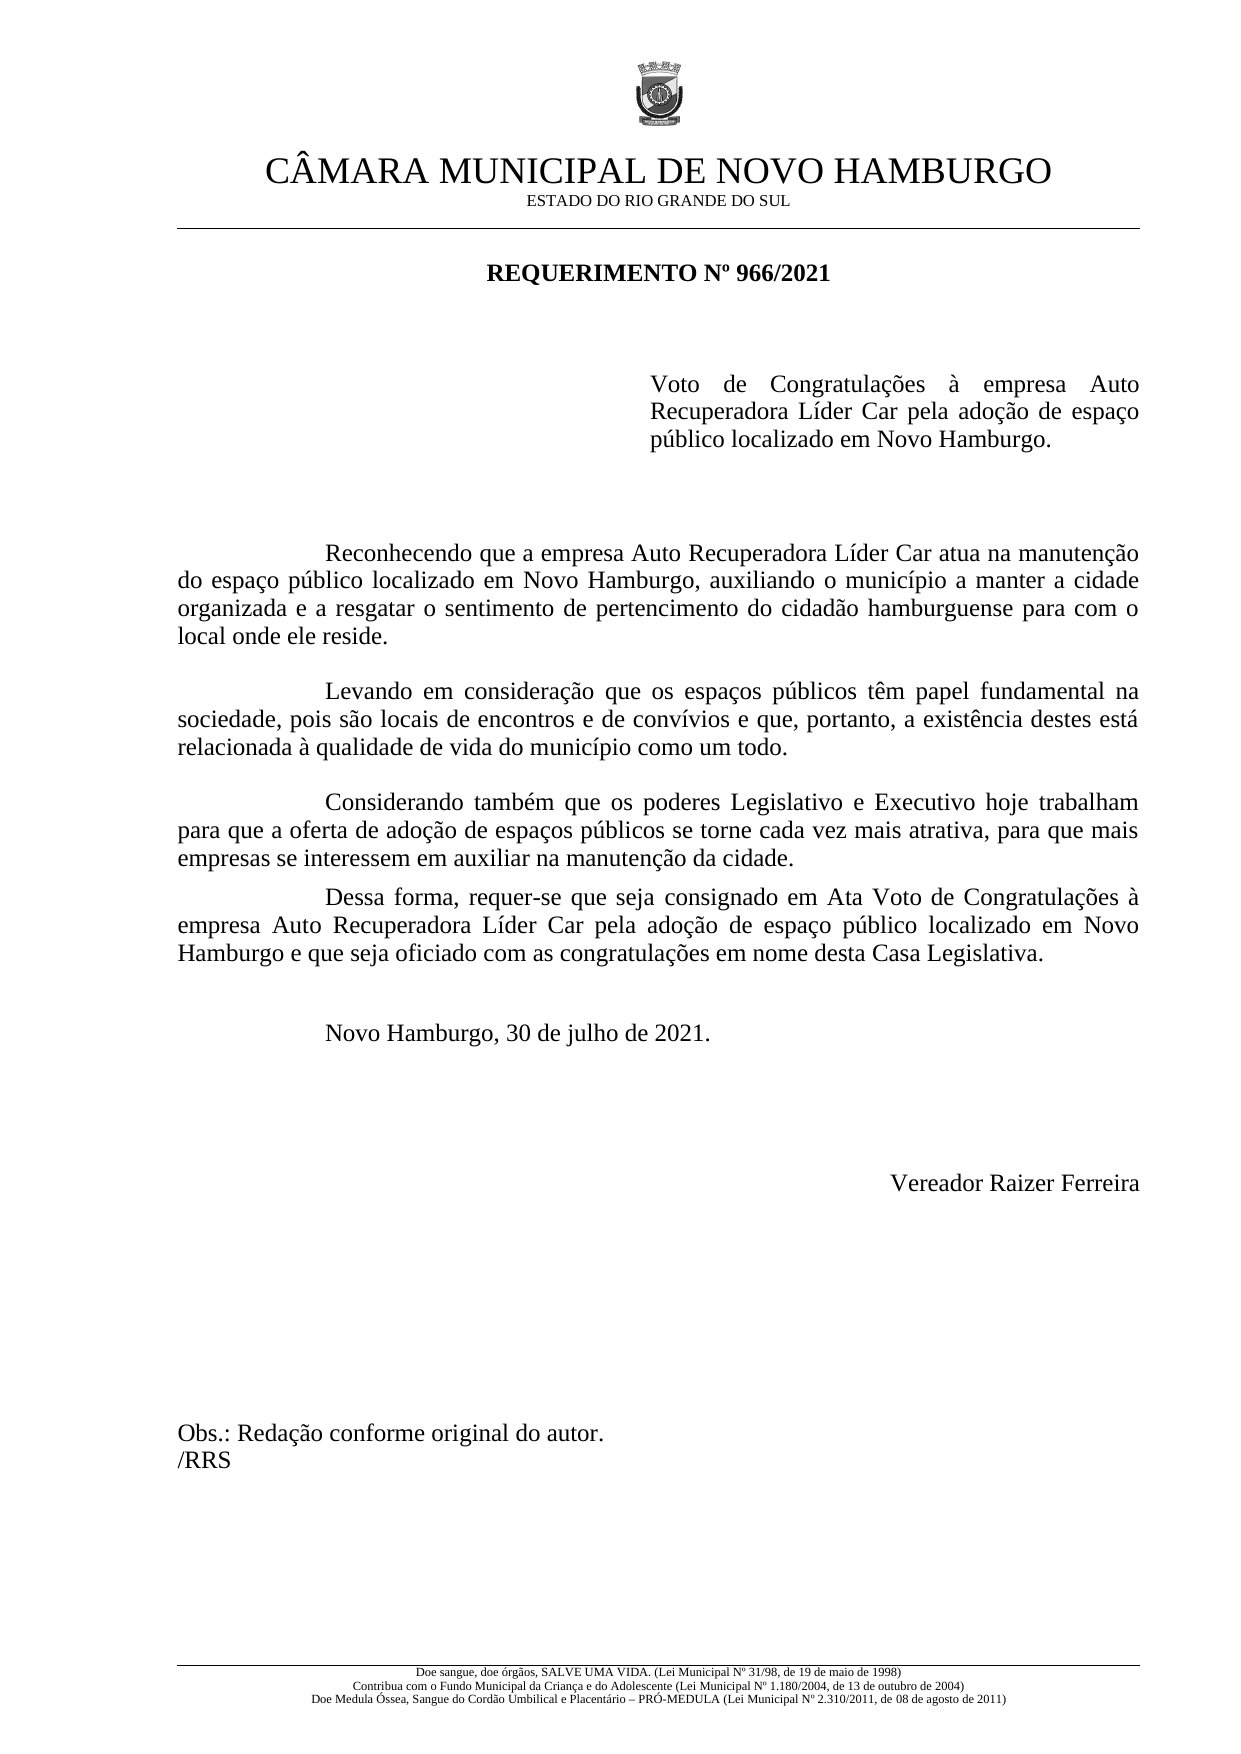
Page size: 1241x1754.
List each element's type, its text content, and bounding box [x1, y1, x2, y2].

text Vereador Raizer Ferreira [177, 1169, 1140, 1197]
text REQUERIMENTO Nº 966/2021 [177, 259, 1140, 287]
text Reconhecendo que a empresa Auto Recuperadora Líder Car atua na manutenção do espaço público localizado em Novo Hamburgo, auxiliando o município a manter a cidade organizada e a resgatar o sentimento de pertencimento do cidadão hamburguense para com o local onde ele reside. [177, 539, 1140, 650]
text Voto de Congratulações à empresa Auto Recuperadora Líder Car pela adoção de espaço público localizado em Novo Hamburgo. [650, 370, 1140, 453]
text Dessa forma, requer-se que seja consignado em Ata Voto de Congratulações à empresa Auto Recuperadora Líder Car pela adoção de espaço público localizado em Novo Hamburgo e que seja oficiado com as congratulações em nome desta Casa Legislativa. [177, 883, 1140, 966]
text Considerando também que os poderes Legislativo e Executivo hoje trabalham para que a oferta de adoção de espaços públicos se torne cada vez mais atrativa, para que mais empresas se interessem em auxiliar na manutenção da cidade. [177, 788, 1140, 871]
text Obs.: Redação conforme original do autor. [177, 1419, 1140, 1446]
text Levando em consideração que os espaços públicos têm papel fundamental na sociedade, pois são locais de encontros e de convívios e que, portanto, a existência destes está relacionada à qualidade de vida do município como um todo. [177, 677, 1140, 761]
text /RRS [177, 1446, 1140, 1474]
text Novo Hamburgo, 30 de julho de 2021. [177, 1019, 1140, 1047]
